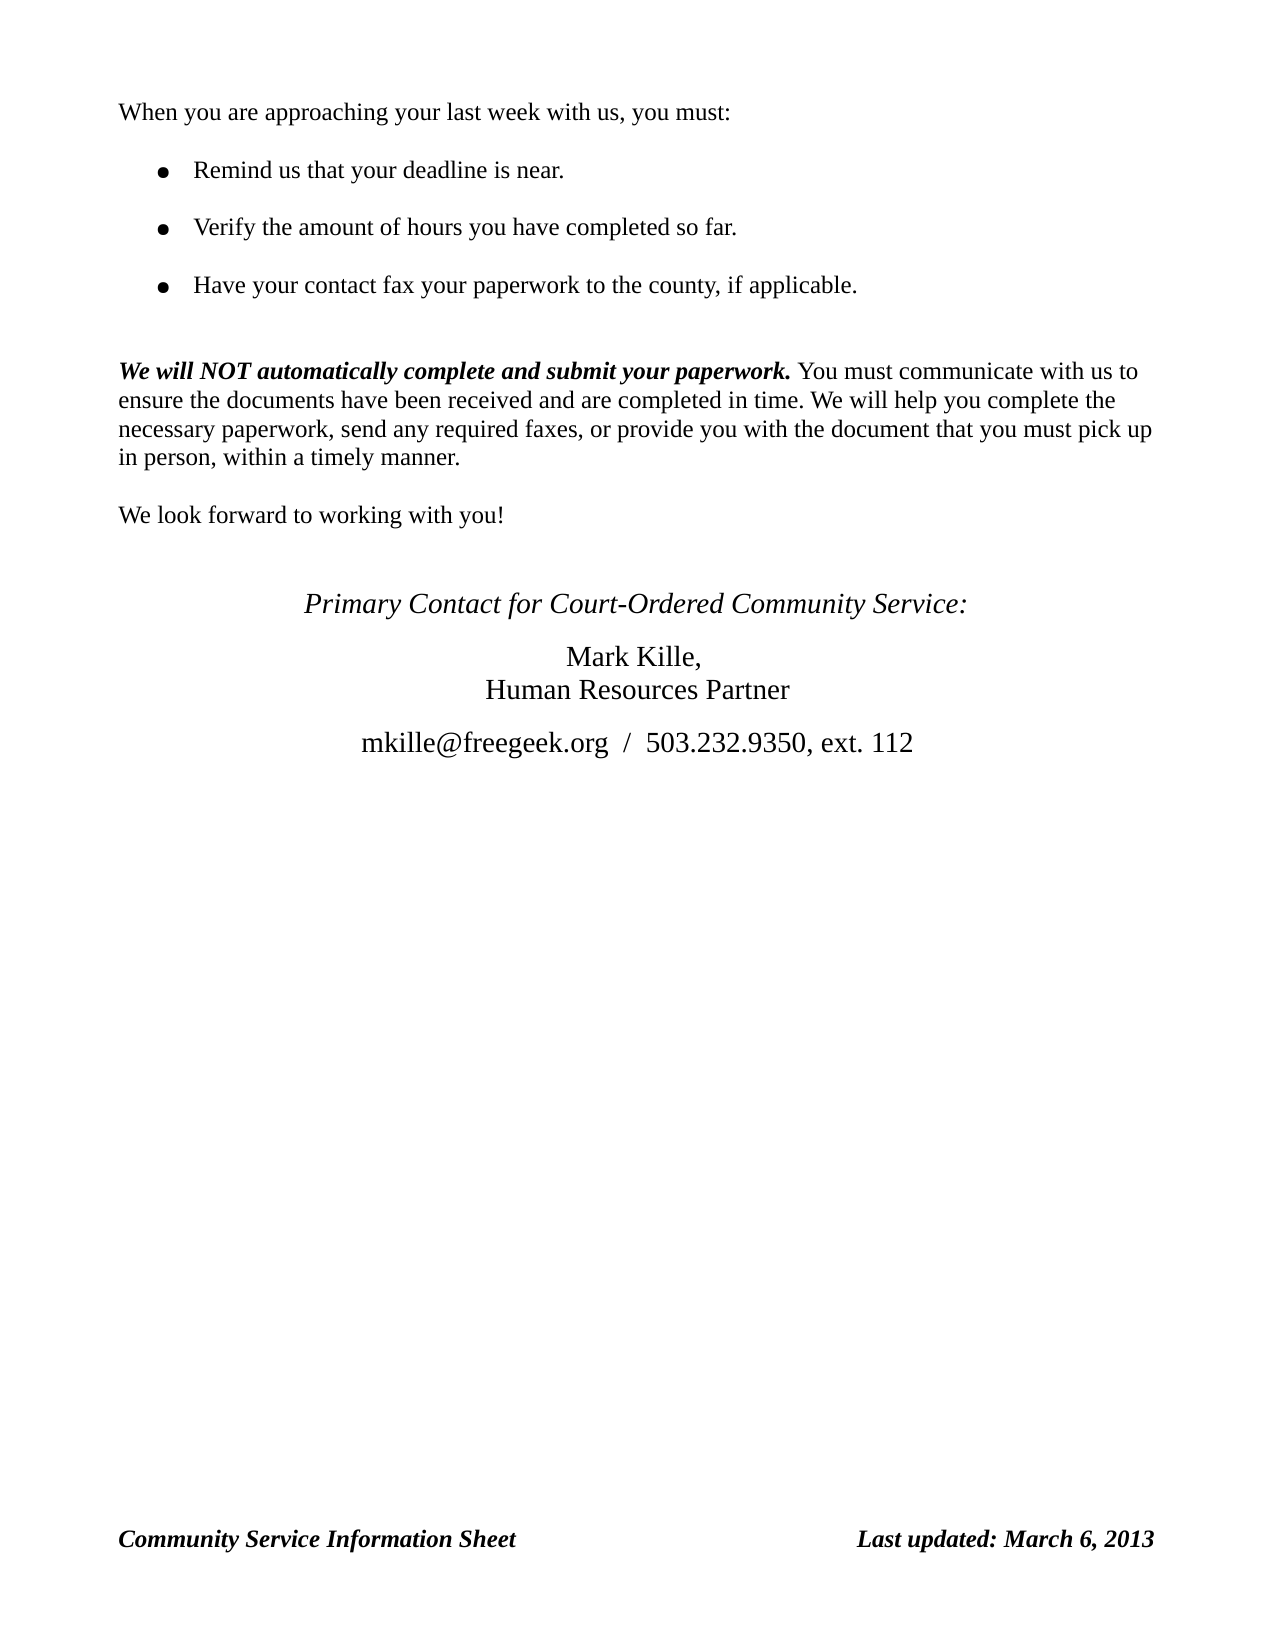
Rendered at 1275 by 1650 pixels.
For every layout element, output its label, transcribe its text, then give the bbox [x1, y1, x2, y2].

list Verify the amount of hours you have completed so far. [156, 212, 1157, 241]
text When you are approaching your last week with us, you must: [118, 97, 1157, 126]
text Mark Kille, [118, 639, 1157, 672]
text We look forward to working with you! [118, 500, 1157, 529]
text Primary Contact for Court-Ordered Community Service: [118, 586, 1157, 620]
text mkille@freegeek.org / 503.232.9350, ext. 112 [118, 725, 1157, 759]
text Human Resources Partner [118, 672, 1157, 706]
list Remind us that your deadline is near. [156, 155, 1157, 184]
list Have your contact fax your paperwork to the county, if applicable. [156, 270, 1157, 299]
text We will NOT automatically complete and submit your paperwork. You must communicate with us to ensure the documents have been received and are completed in time. We will help you complete the necessary paperwork, send any required faxes, or provide you with the document that you must pick up in person, within a timely manner. [118, 356, 1157, 471]
